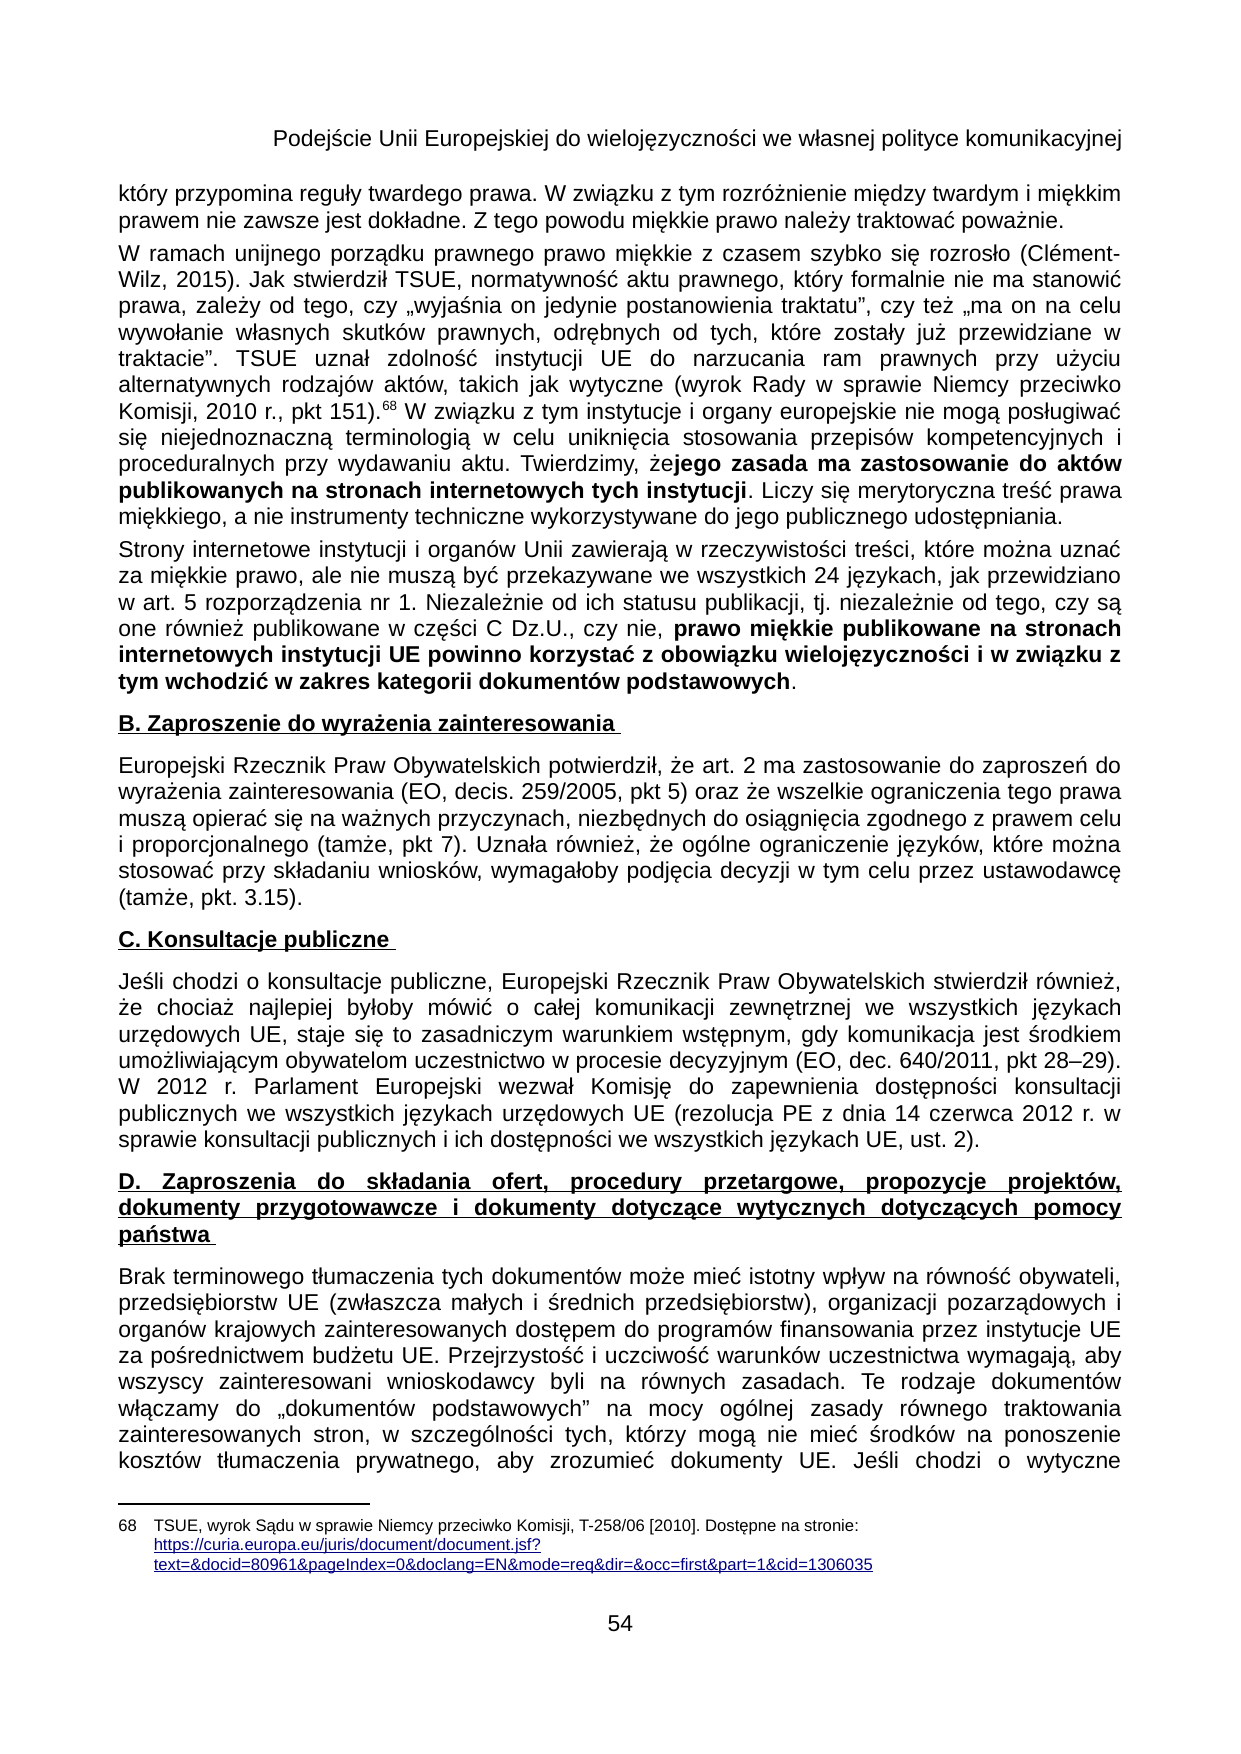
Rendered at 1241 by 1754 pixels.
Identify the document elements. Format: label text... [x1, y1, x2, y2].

subtitle dokumenty przygotowawcze i dokumenty dotyczące wytycznych dotyczących pomocy [118, 1192, 1122, 1217]
subtitle C. Konsultacje publiczne [118, 926, 1122, 952]
text Brak terminowego tłumaczenia tych dokumentów może mieć istotny wpływ na równość obywateli, przedsiębiorstw UE (zwłaszcza małych i średnich przedsiębiorstw), organizacji pozarządowych i organów krajowych zainteresowanych dostępem do programów finansowania przez instytucje UE za pośrednictwem budżetu UE. Przejrzystość i uczciwość warunków uczestnictwa wymagają, aby wszyscy zainteresowani wnioskodawcy byli na równych zasadach. Te rodzaje dokumentów włączamy do „dokumentów podstawowych” na mocy ogólnej zasady równego traktowania zainteresowanych stron, w szczególności tych, którzy mogą nie mieć środków na ponoszenie kosztów tłumaczenia prywatnego, aby zrozumieć dokumenty UE. Jeśli chodzi o wytyczne [118, 1263, 1122, 1474]
text Europejski Rzecznik Praw Obywatelskich potwierdził, że art. 2 ma zastosowanie do zaproszeń do wyrażenia zainteresowania (EO, decis. 259/2005, pkt 5) oraz że wszelkie ograniczenia tego prawa muszą opierać się na ważnych przyczynach, niezbędnych do osiągnięcia zgodnego z prawem celu i proporcjonalnego (tamże, pkt 7). Uznała również, że ogólne ograniczenie języków, które można stosować przy składaniu wniosków, wymagałoby podjęcia decyzji w tym celu przez ustawodawcę (tamże, pkt. 3.15). [118, 752, 1122, 910]
subtitle D. Zaproszenia do składania ofert, procedury przetargowe, propozycje projektów, [118, 1168, 1122, 1191]
text Jeśli chodzi o konsultacje publiczne, Europejski Rzecznik Praw Obywatelskich stwierdził również, że chociaż najlepiej byłoby mówić o całej komunikacji zewnętrznej we wszystkich językach urzędowych UE, staje się to zasadniczym warunkiem wstępnym, gdy komunikacja jest środkiem umożliwiającym obywatelom uczestnictwo w procesie decyzyjnym (EO, dec. 640/2011, pkt 28–29). W 2012 r. Parlament Europejski wezwał Komisję do zapewnienia dostępności konsultacji publicznych we wszystkich językach urzędowych UE (rezolucja PE z dnia 14 czerwca 2012 r. w sprawie konsultacji publicznych i ich dostępności we wszystkich językach UE, ust. 2). [118, 968, 1122, 1152]
text Strony internetowe instytucji i organów Unii zawierają w rzeczywistości treści, które można uznać za miękkie prawo, ale nie muszą być przekazywane we wszystkich 24 językach, jak przewidziano w art. 5 rozporządzenia nr 1. Niezależnie od ich statusu publikacji, tj. niezależnie od tego, czy są one również publikowane w części C Dz.U., czy nie, prawo miękkie publikowane na stronach internetowych instytucji UE powinno korzystać z obowiązku wielojęzyczności i w związku z tym wchodzić w zakres kategorii dokumentów podstawowych. [118, 536, 1122, 694]
text TSUE, wyrok Sądu w sprawie Niemcy przeciwko Komisji, T-258/06 [2010]. Dostępne na stronie: https://curia.europa.eu/juris/document/document.jsf?text=&docid=80961&pageIndex=0&doclang=EN&mode=req&dir=&occ=first&part=1&cid=1306035 [118, 1516, 1122, 1573]
subtitle państwa [118, 1218, 1122, 1247]
text W ramach unijnego porządku prawnego prawo miękkie z czasem szybko się rozrosło (Clément-Wilz, 2015). Jak stwierdził TSUE, normatywność aktu prawnego, który formalnie nie ma stanowić prawa, zależy od tego, czy „wyjaśnia on jedynie postanowienia traktatu”, czy też „ma on na celu wywołanie własnych skutków prawnych, odrębnych od tych, które zostały już przewidziane w traktacie”. TSUE uznał zdolność instytucji UE do narzucania ram prawnych przy użyciu alternatywnych rodzajów aktów, takich jak wytyczne (wyrok Rady w sprawie Niemcy przeciwko Komisji, 2010 r., pkt 151). W związku z tym instytucje i organy europejskie nie mogą posługiwać się niejednoznaczną terminologią w celu uniknięcia stosowania przepisów kompetencyjnych i proceduralnych przy wydawaniu aktu. Twierdzimy, żejego zasada ma zastosowanie do aktów publikowanych na stronach internetowych tych instytucji. Liczy się merytoryczna treść prawa miękkiego, a nie instrumenty techniczne wykorzystywane do jego publicznego udostępniania. [118, 239, 1122, 529]
text który przypomina reguły twardego prawa. W związku z tym rozróżnienie między twardym i miękkim prawem nie zawsze jest dokładne. Z tego powodu miękkie prawo należy traktować poważnie. [118, 180, 1122, 233]
subtitle B. Zaproszenie do wyrażenia zainteresowania [118, 710, 1122, 736]
